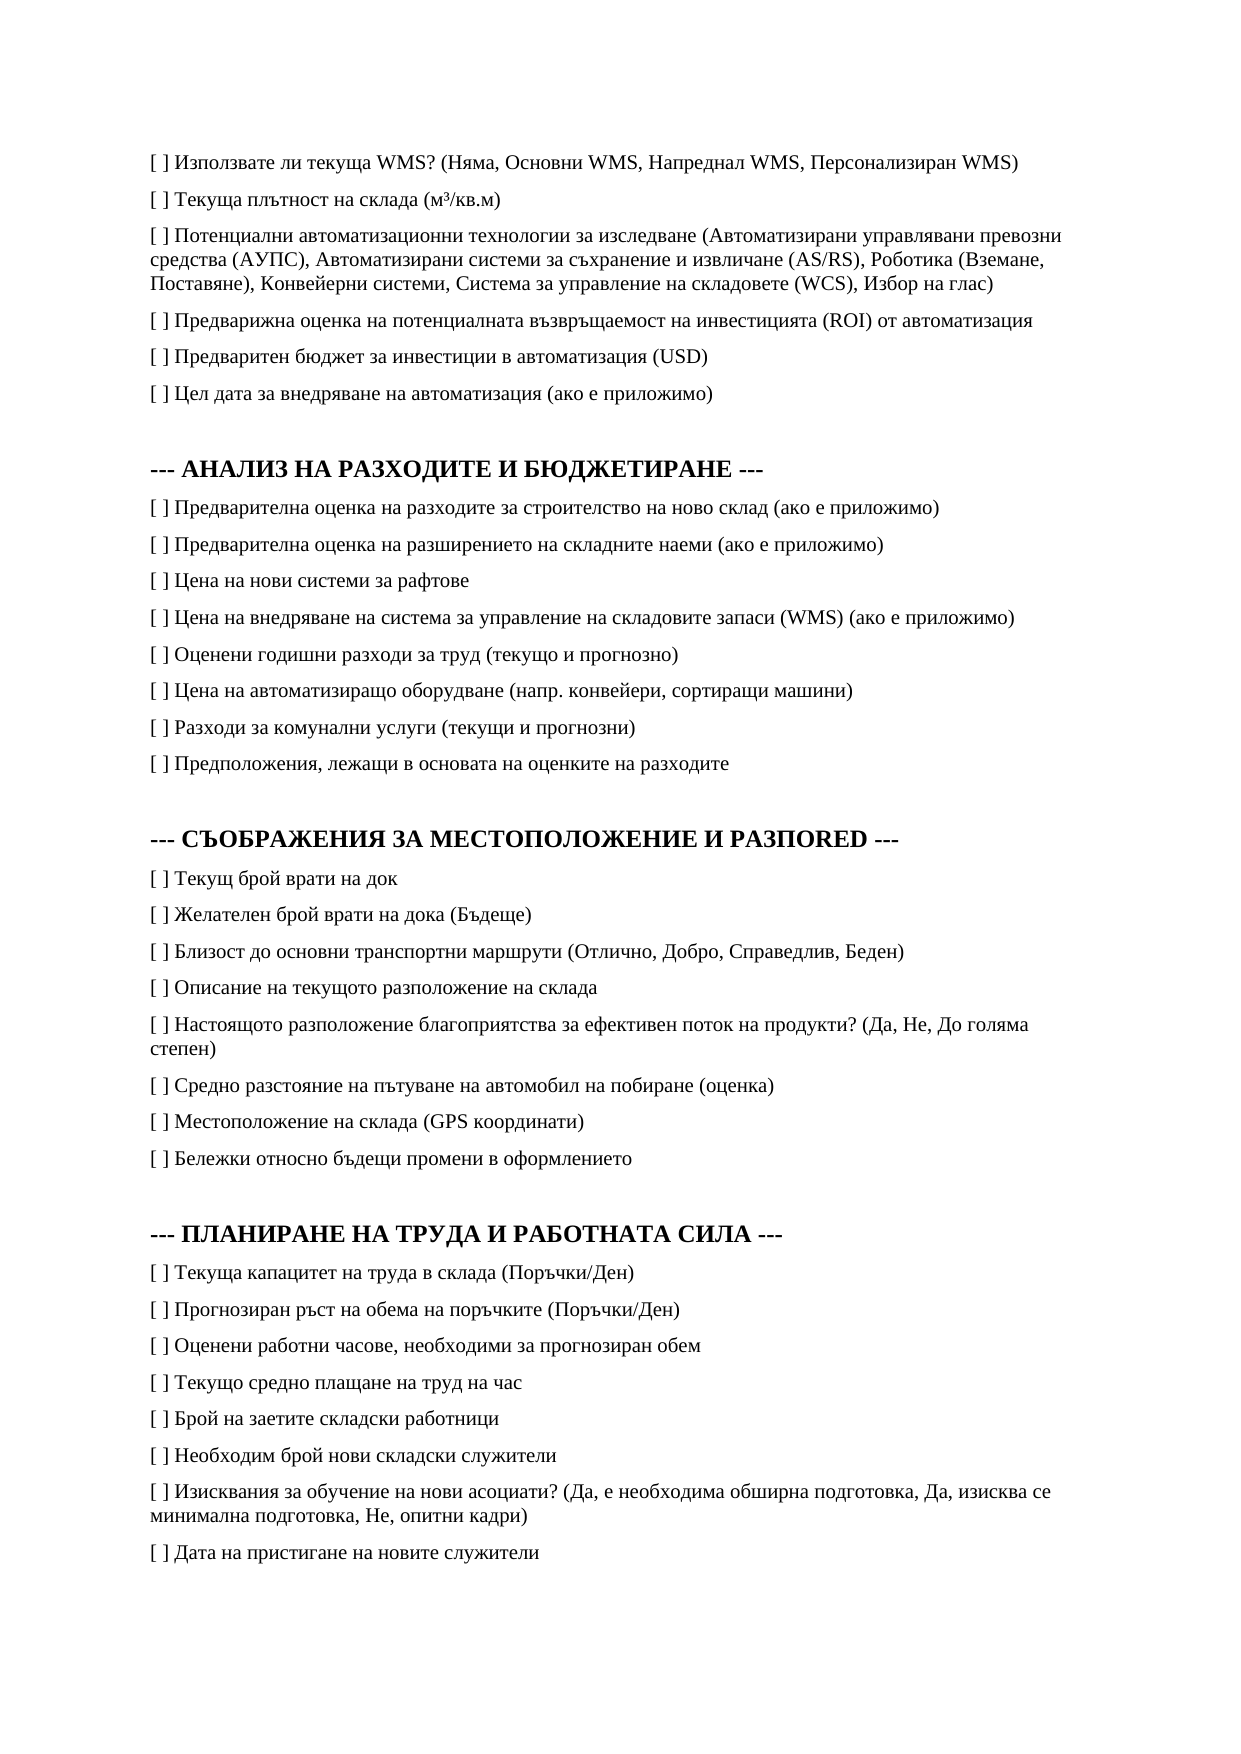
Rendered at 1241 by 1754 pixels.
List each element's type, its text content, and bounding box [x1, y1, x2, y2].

text [ ] Предварижна оценка на потенциалната възвръщаемост на инвестицията (ROI) от автоматизация [150, 308, 1090, 332]
text [ ] Цена на нови системи за рафтове [150, 568, 1090, 592]
text --- АНАЛИЗ НА РАЗХОДИТЕ И БЮДЖЕТИРАНЕ --- [150, 454, 1090, 483]
text [ ] Потенциални автоматизационни технологии за изследване (Автоматизирани управлявани превозни средства (АУПС), Автоматизирани системи за съхранение и извличане (AS/RS), Роботика (Вземане, Поставяне), Конвейерни системи, Система за управление на складовете (WCS), Избор на глас) [150, 223, 1090, 295]
text [ ] Цел дата за внедряване на автоматизация (ако е приложимо) [150, 381, 1090, 405]
text [ ] Текуща плътност на склада (м³/кв.м) [150, 187, 1090, 211]
text --- СЪОБРАЖЕНИЯ ЗА МЕСТОПОЛОЖЕНИЕ И РАЗПОRED --- [150, 824, 1090, 853]
text [ ] Бележки относно бъдещи промени в оформлението [150, 1146, 1090, 1170]
text [ ] Текуща капацитет на труда в склада (Поръчки/Ден) [150, 1260, 1090, 1284]
text [ ] Брой на заетите складски работници [150, 1406, 1090, 1430]
text [ ] Цена на автоматизиращо оборудване (напр. конвейери, сортиращи машини) [150, 678, 1090, 702]
text [ ] Близост до основни транспортни маршрути (Отлично, Добро, Справедлив, Беден) [150, 939, 1090, 963]
text [ ] Предварителна оценка на разходите за строителство на ново склад (ако е приложимо) [150, 495, 1090, 519]
text [ ] Предварителна оценка на разширението на складните наеми (ако е приложимо) [150, 532, 1090, 556]
text [ ] Местоположение на склада (GPS координати) [150, 1109, 1090, 1133]
text [ ] Желателен брой врати на дока (Бъдеще) [150, 902, 1090, 926]
text [ ] Текущо средно плащане на труд на час [150, 1370, 1090, 1394]
text [ ] Използвате ли текуща WMS? (Няма, Основни WMS, Напреднал WMS, Персонализиран WMS) [150, 150, 1090, 174]
text [ ] Необходим брой нови складски служители [150, 1443, 1090, 1467]
text [ ] Оценени годишни разходи за труд (текущо и прогнозно) [150, 642, 1090, 666]
text [ ] Текущ брой врати на док [150, 866, 1090, 890]
text [ ] Дата на пристигане на новите служители [150, 1540, 1090, 1564]
text [ ] Описание на текущото разположение на склада [150, 975, 1090, 999]
text [ ] Изисквания за обучение на нови асоциати? (Да, е необходима обширна подготовка, Да, изисква се минимална подготовка, Не, опитни кадри) [150, 1479, 1090, 1527]
text [ ] Предположения, лежащи в основата на оценките на разходите [150, 751, 1090, 775]
text [ ] Средно разстояние на пътуване на автомобил на побиране (оценка) [150, 1072, 1090, 1097]
text [ ] Оценени работни часове, необходими за прогнозиран обем [150, 1333, 1090, 1357]
text --- ПЛАНИРАНЕ НА ТРУДА И РАБОТНАТА СИЛА --- [150, 1219, 1090, 1247]
text [ ] Прогнозиран ръст на обема на поръчките (Поръчки/Ден) [150, 1297, 1090, 1321]
text [ ] Цена на внедряване на система за управление на складовите запаси (WMS) (ако е приложимо) [150, 605, 1090, 629]
text [ ] Предваритен бюджет за инвестиции в автоматизация (USD) [150, 344, 1090, 368]
text [ ] Разходи за комунални услуги (текущи и прогнозни) [150, 715, 1090, 739]
text [ ] Настоящото разположение благоприятства за ефективен поток на продукти? (Да, Не, До голяма степен) [150, 1012, 1090, 1060]
